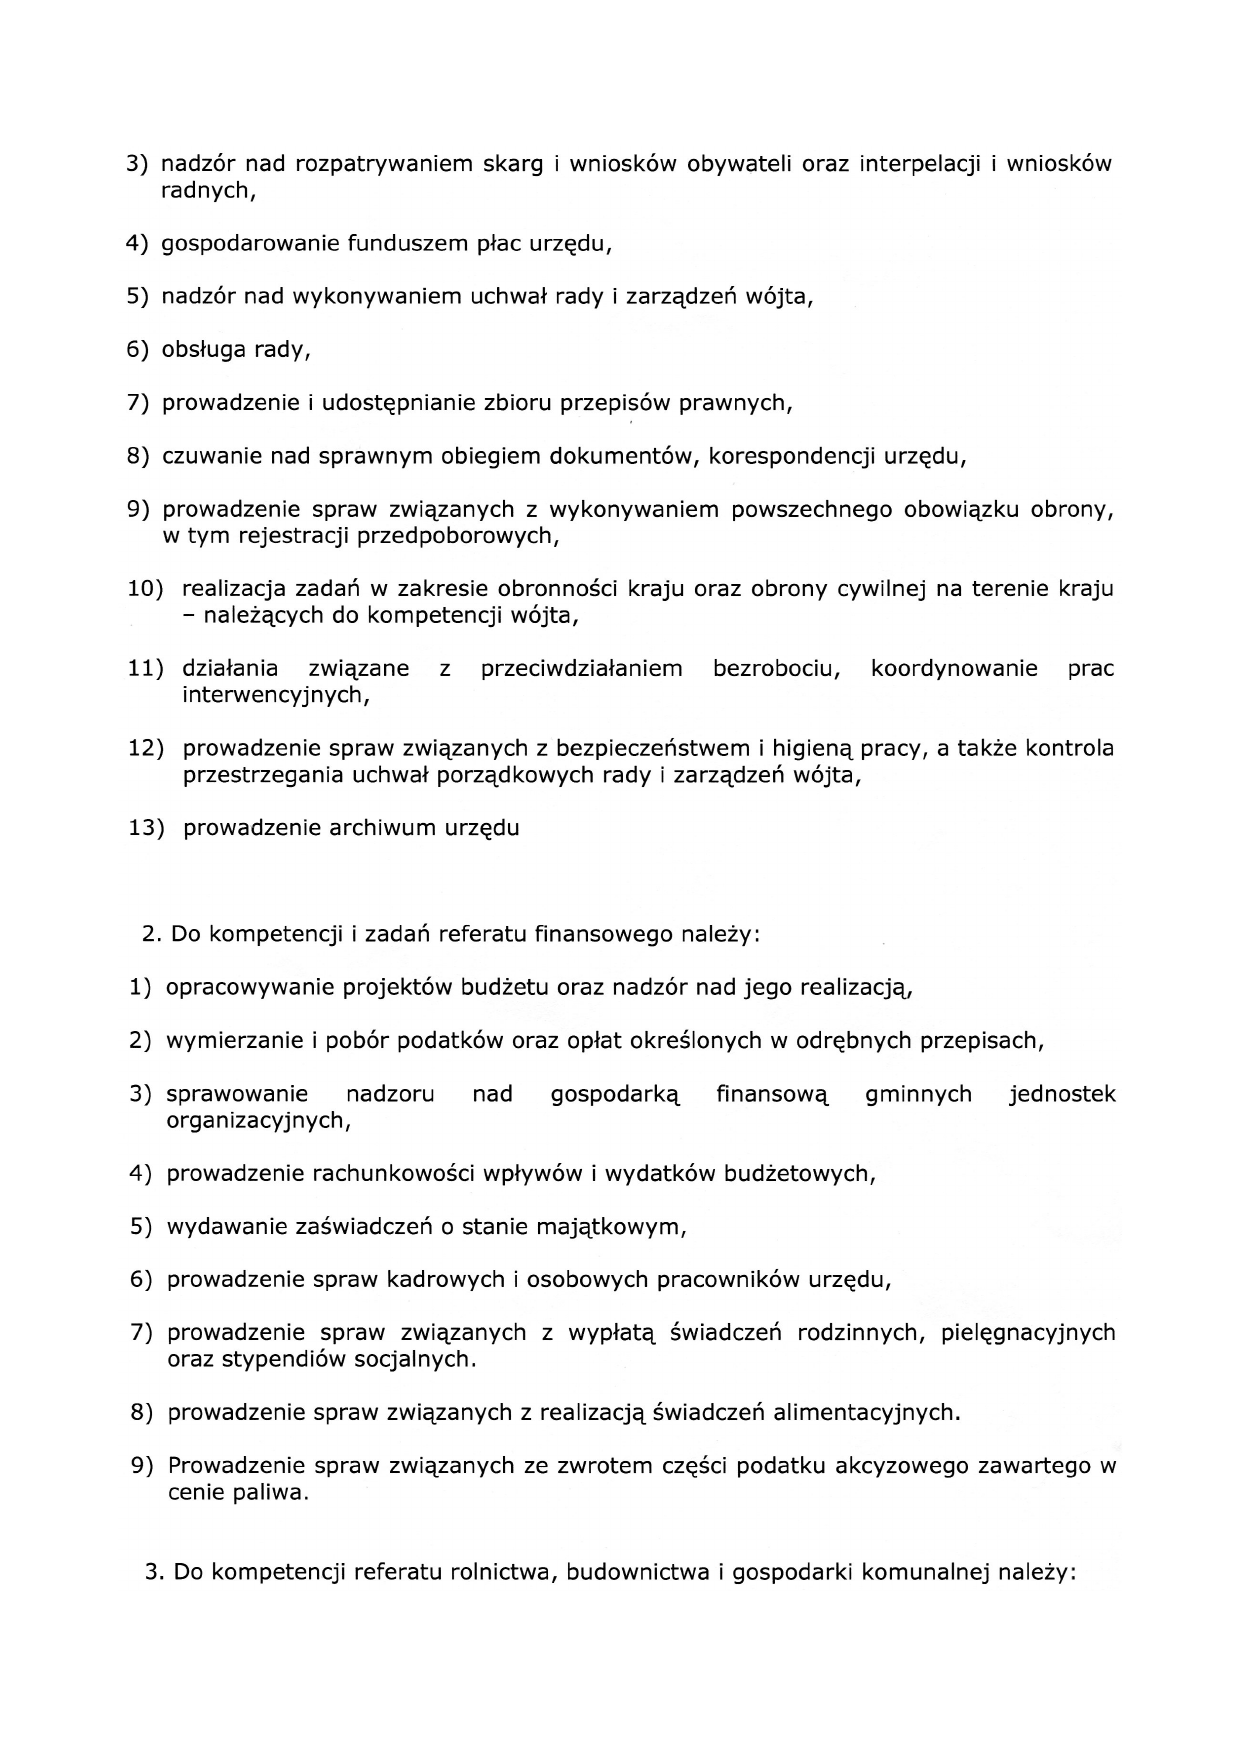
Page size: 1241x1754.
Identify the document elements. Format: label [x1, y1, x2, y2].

picture [118, 146, 1123, 1591]
